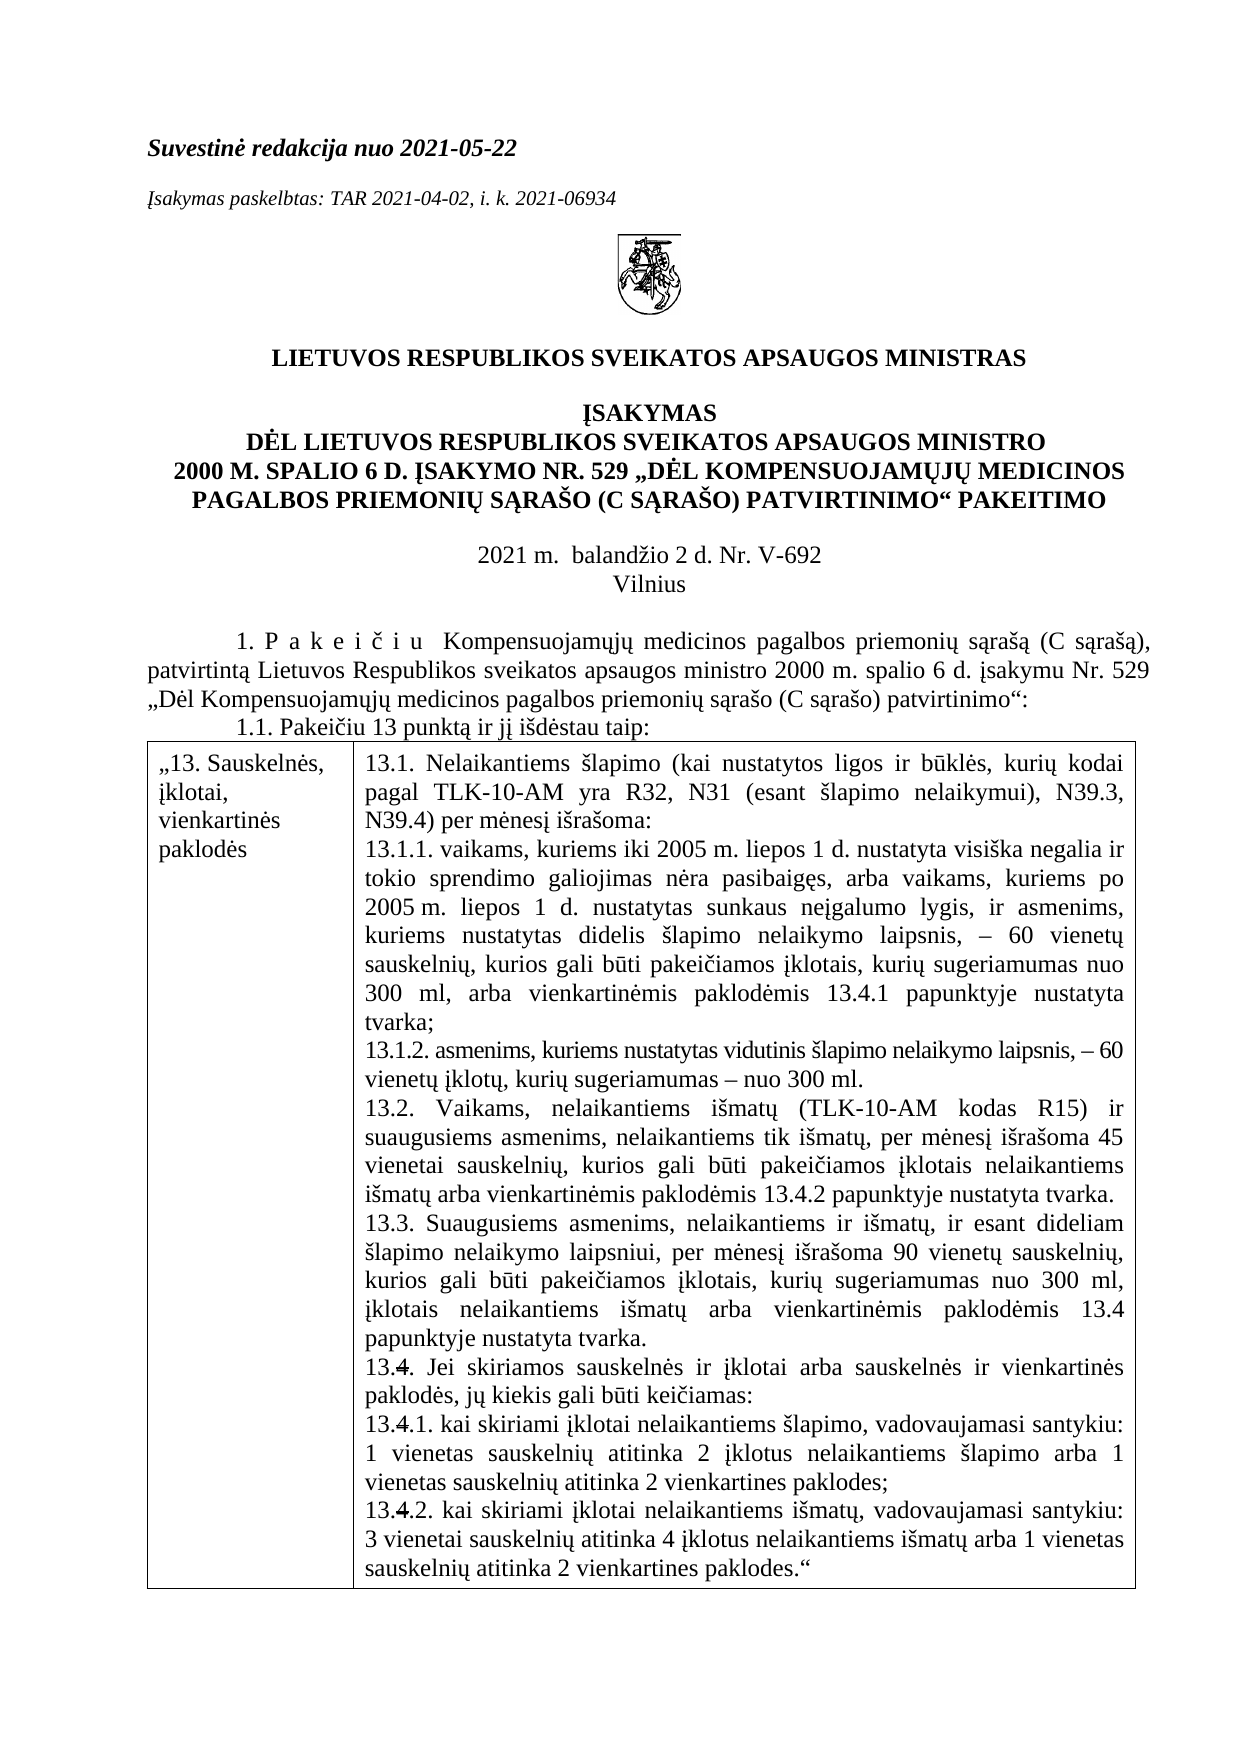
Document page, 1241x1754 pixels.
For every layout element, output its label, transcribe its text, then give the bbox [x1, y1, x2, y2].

text DĖL LIETUVOS RESPUBLIKOS SVEIKATOS APSAUGOS MINISTRO 2000 M. SPALIO 6 D. ĮSAKYMO NR. 529 „DĖL KOMPENSUOJAMŲJŲ MEDICINOS PAGALBOS PRIEMONIŲ SĄRAŠO (C SĄRAŠO) PATVIRTINIMO“ PAKEITIMO [147, 427, 1152, 513]
text LIETUVOS RESPUBLIKOS SVEIKATOS APSAUGOS MINISTRAS [147, 343, 1152, 372]
text ĮSAKYMAS [147, 398, 1152, 427]
text Suvestinė redakcija nuo 2021-05-22 [147, 133, 1152, 162]
text Įsakymas paskelbtas: TAR 2021-04-02, i. k. 2021-06934 [147, 186, 1152, 210]
text 1. P a k e i č i u Kompensuojamųjų medicinos pagalbos priemonių sąrašą (C sąrašą), patvirtintą Lietuvos Respublikos sveikatos apsaugos ministro 2000 m. spalio 6 d. įsakymu Nr. 529 „Dėl Kompensuojamųjų medicinos pagalbos priemonių sąrašo (C sąrašo) patvirtinimo“: [147, 626, 1152, 712]
text Vilnius [147, 569, 1152, 597]
table_header „13. Sauskelnės, įklotai, vienkartinės paklodės [148, 742, 353, 1588]
text 1.1. Pakeičiu 13 punktą ir jį išdėstau taip: [147, 712, 1152, 741]
table_header 13.1. Nelaikantiems šlapimo (kai nustatytos ligos ir būklės, kurių kodai pagal TLK-10-AM yra R32, N31 (esant šlapimo nelaikymui), N39.3, N39.4) per mėnesį išrašoma: 13.1.1. vaikams, kuriems iki 2005 m. liepos 1 d. nustatyta visiška negalia ir tokio sprendimo galiojimas nėra pasibaigęs, arba vaikams, kuriems po 2005 m. liepos 1 d. nustatytas sunkaus neįgalumo lygis, ir asmenims, kuriems nustatytas didelis šlapimo nelaikymo laipsnis, – 60 vienetų sauskelnių, kurios gali būti pakeičiamos įklotais, kurių sugeriamumas nuo 300 ml, arba vienkartinėmis paklodėmis 13.4.1 papunktyje nustatyta tvarka; 13.1.2. asmenims, kuriems nustatytas vidutinis šlapimo nelaikymo laipsnis, – 60 vienetų įklotų, kurių sugeriamumas – nuo 300 ml. 13.2. Vaikams, nelaikantiems išmatų (TLK-10-AM kodas R15) ir suaugusiems asmenims, nelaikantiems tik išmatų, per mėnesį išrašoma 45 vienetai sauskelnių, kurios gali būti pakeičiamos įklotais nelaikantiems išmatų arba vienkartinėmis paklodėmis 13.4.2 papunktyje nustatyta tvarka. 13.3. Suaugusiems asmenims, nelaikantiems ir išmatų, ir esant dideliam šlapimo nelaikymo laipsniui, per mėnesį išrašoma 90 vienetų sauskelnių, kurios gali būti pakeičiamos įklotais, kurių sugeriamumas nuo 300 ml, įklotais nelaikantiems išmatų arba vienkartinėmis paklodėmis 13.4 papunktyje nustatyta tvarka. 13.4. Jei skiriamos sauskelnės ir įklotai arba sauskelnės ir vienkartinės paklodės, jų kiekis gali būti keičiamas: 13.4.1. kai skiriami įklotai nelaikantiems šlapimo, vadovaujamasi santykiu: 1 vienetas sauskelnių atitinka 2 įklotus nelaikantiems šlapimo arba 1 vienetas sauskelnių atitinka 2 vienkartines paklodes; 13.4.2. kai skiriami įklotai nelaikantiems išmatų, vadovaujamasi santykiu: 3 vienetai sauskelnių atitinka 4 įklotus nelaikantiems išmatų arba 1 vienetas sauskelnių atitinka 2 vienkartines paklodes.“ [354, 742, 1135, 1588]
text 2021 m. balandžio 2 d. Nr. V-692 [147, 540, 1152, 569]
